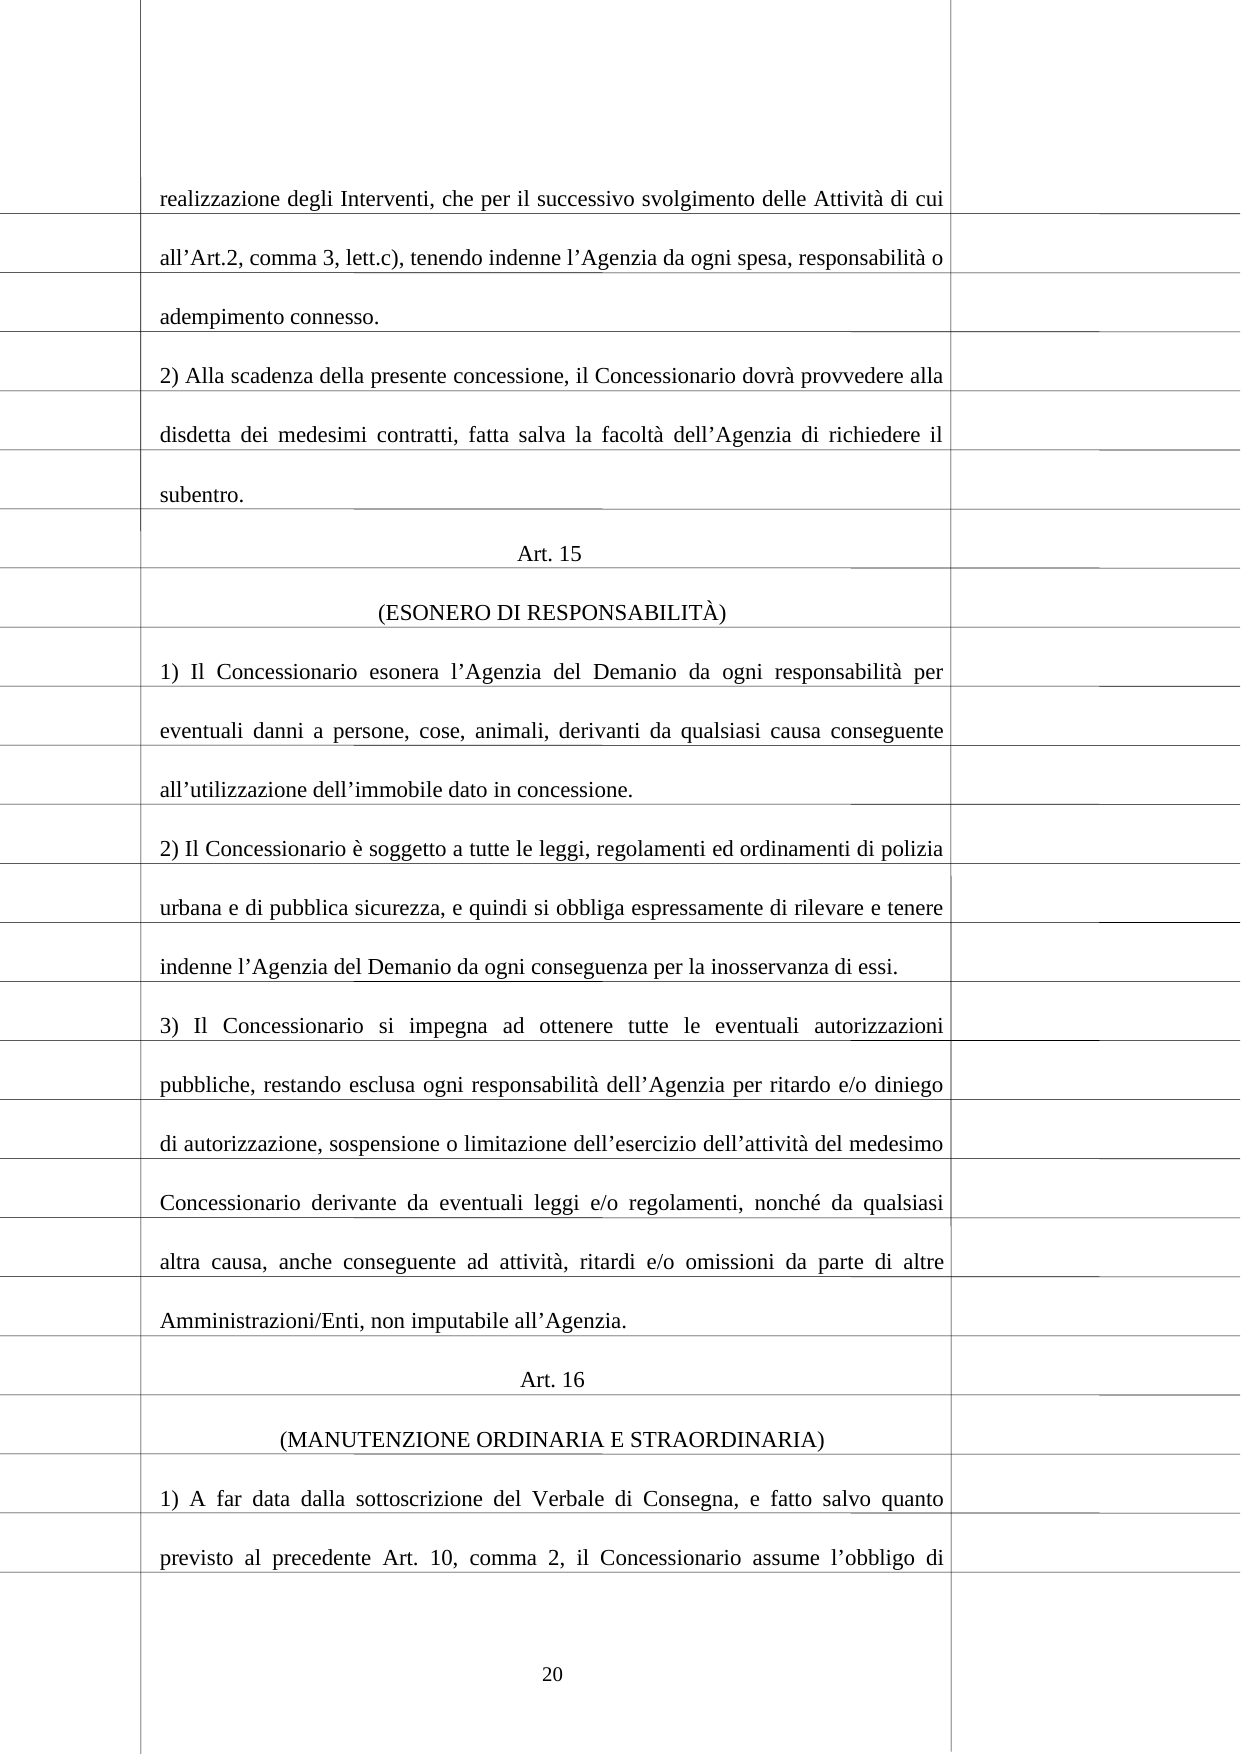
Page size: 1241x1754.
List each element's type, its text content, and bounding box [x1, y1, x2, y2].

text [159, 1455, 945, 1459]
text [159, 1396, 945, 1400]
text realizzazione degli Interventi, che per il successivo svolgimento delle Attività di cui [159, 159, 945, 213]
text [159, 569, 945, 573]
text [159, 628, 945, 632]
text Amministrazioni/Enti, non imputabile all’Agenzia. [159, 1277, 945, 1335]
text di autorizzazione, sospensione o limitazione dell’esercizio dell’attività del medesimo [159, 1100, 945, 1158]
text Art. 16 [159, 1341, 945, 1394]
text previsto al precedente Art. 10, comma 2, il Concessionario assume l’obbligo di [159, 1514, 945, 1571]
text Concessionario derivante da eventuali leggi e/o regolamenti, nonché da qualsiasi [159, 1159, 945, 1217]
text (ESONERO DI RESPONSABILITÀ) [159, 573, 945, 626]
text 1) A far data dalla sottoscrizione del Verbale di Consegna, e fatto salvo quanto [159, 1459, 945, 1512]
text urbana e di pubblica sicurezza, e quindi si obbliga espressamente di rilevare e tenere [159, 864, 945, 922]
text disdetta dei medesimi contratti, fatta salva la facoltà dell’Agenzia di richiedere il [159, 392, 945, 449]
text indenne l’Agenzia del Demanio da ogni conseguenza per la inosservanza di essi. [159, 923, 945, 981]
text 2) Alla scadenza della presente concessione, il Concessionario dovrà provvedere alla [159, 337, 945, 390]
text all’utilizzazione dell’immobile dato in concessione. [159, 746, 945, 803]
text subentro. [159, 451, 945, 508]
text 3) Il Concessionario si impegna ad ottenere tutte le eventuali autorizzazioni [159, 986, 945, 1040]
text eventuali danni a persone, cose, animali, derivanti da qualsiasi causa conseguente [159, 687, 945, 745]
text pubbliche, restando esclusa ogni responsabilità dell’Agenzia per ritardo e/o diniego [159, 1041, 945, 1099]
text adempimento connesso. [159, 273, 945, 331]
text 2) Il Concessionario è soggetto a tutte le leggi, regolamenti ed ordinamenti di polizia [159, 809, 945, 863]
text 1) Il Concessionario esonera l’Agenzia del Demanio da ogni responsabilità per [159, 632, 945, 685]
text all’Art.2, comma 3, lett.c), tenendo indenne l’Agenzia da ogni spesa, responsabilità o [159, 214, 945, 272]
text altra causa, anche conseguente ad attività, ritardi e/o omissioni da parte di altre [159, 1218, 945, 1276]
text (MANUTENZIONE ORDINARIA E STRAORDINARIA) [159, 1400, 945, 1453]
text Art. 15 [159, 514, 945, 567]
